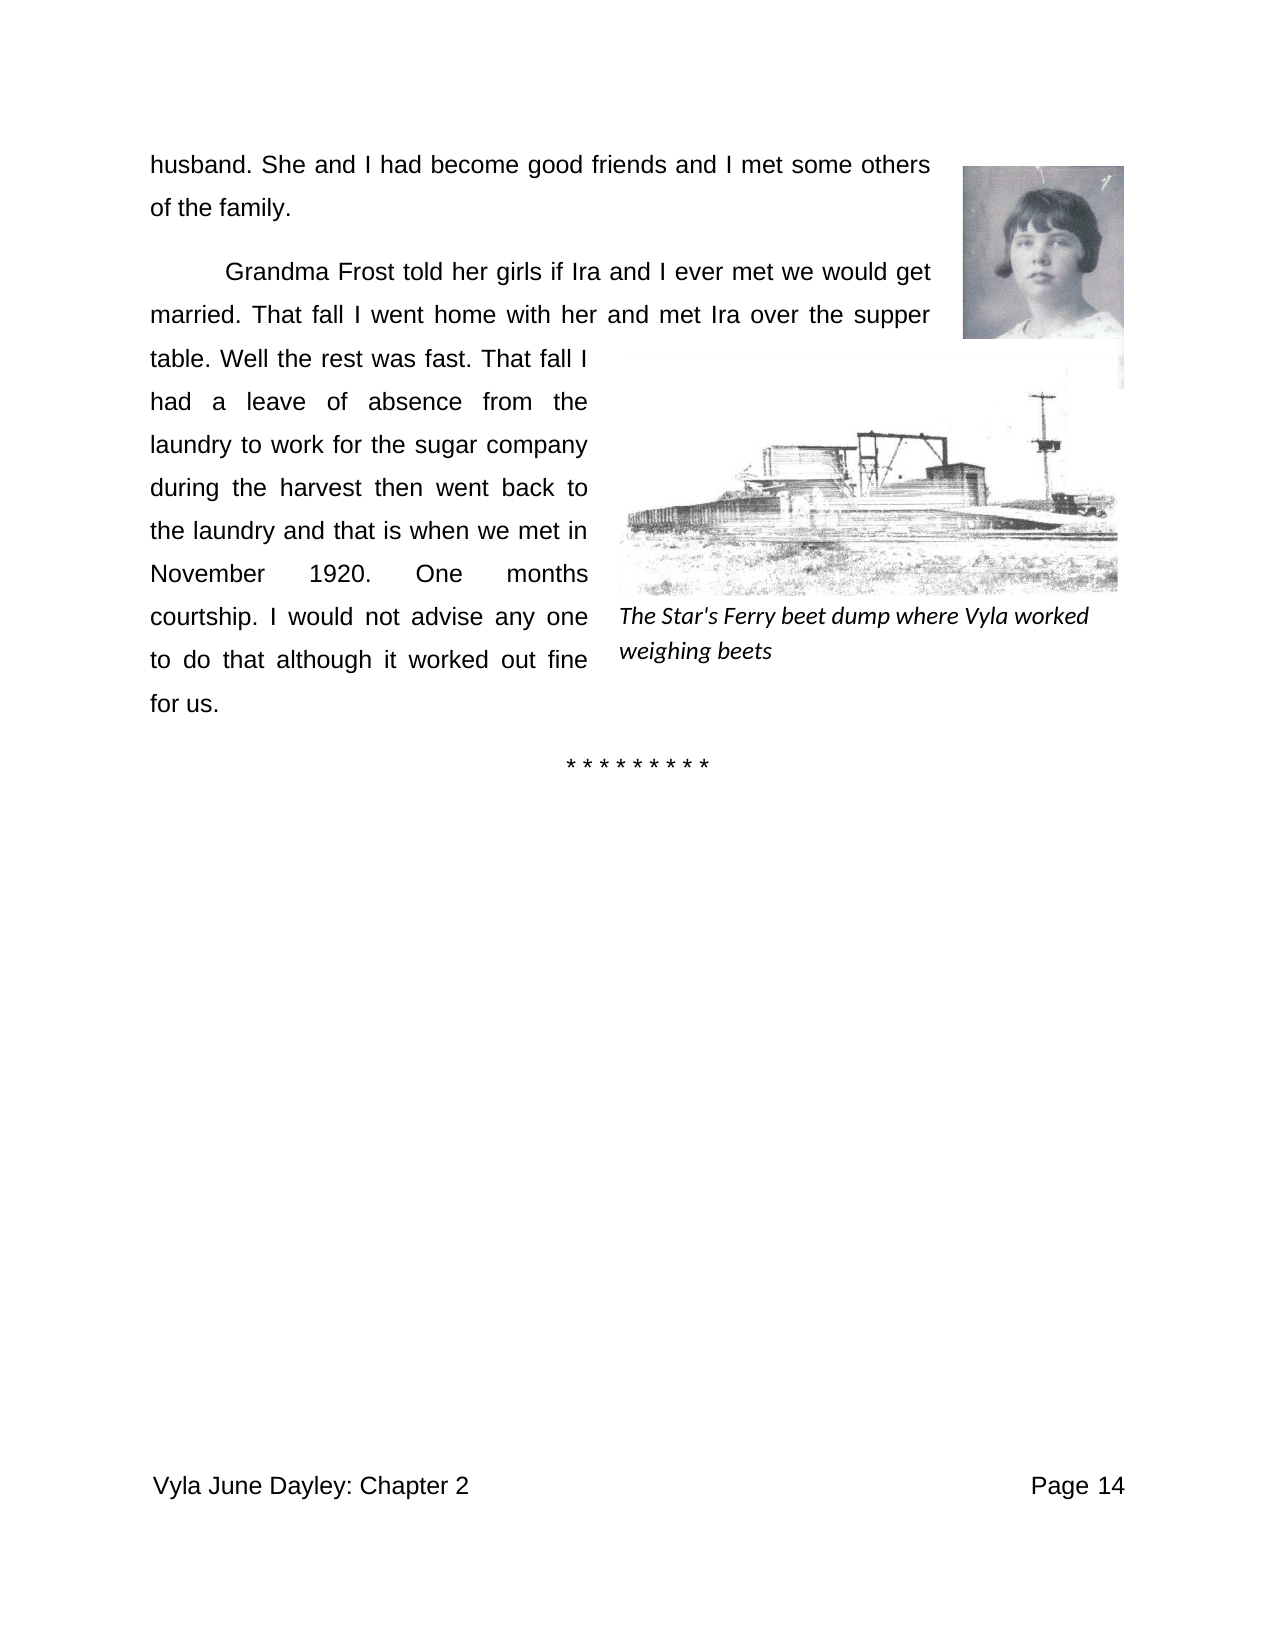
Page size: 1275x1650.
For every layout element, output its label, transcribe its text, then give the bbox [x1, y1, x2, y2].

text * * * * * * * * * [150, 753, 1125, 781]
text husband. She and I had become good friends and I met some others of the family. [150, 150, 1125, 222]
text Nina [1118, 389, 1124, 424]
picture [619, 166, 1124, 596]
text The Star's Ferry beet dump where Vyla worked weighing beets [619, 596, 1117, 666]
text Grandma Frost told her girls if Ira and I ever met we would get married. That fall I went home with her and met Ira over the supper table. Well the rest was fast. That fall I had a leave of absence from the laundry to work for the sugar company during the harvest then went back to the laundry and that is when we met in November 1920. One months courtship. I would not advise any one to do that although it worked out fine for us. [150, 257, 1125, 717]
